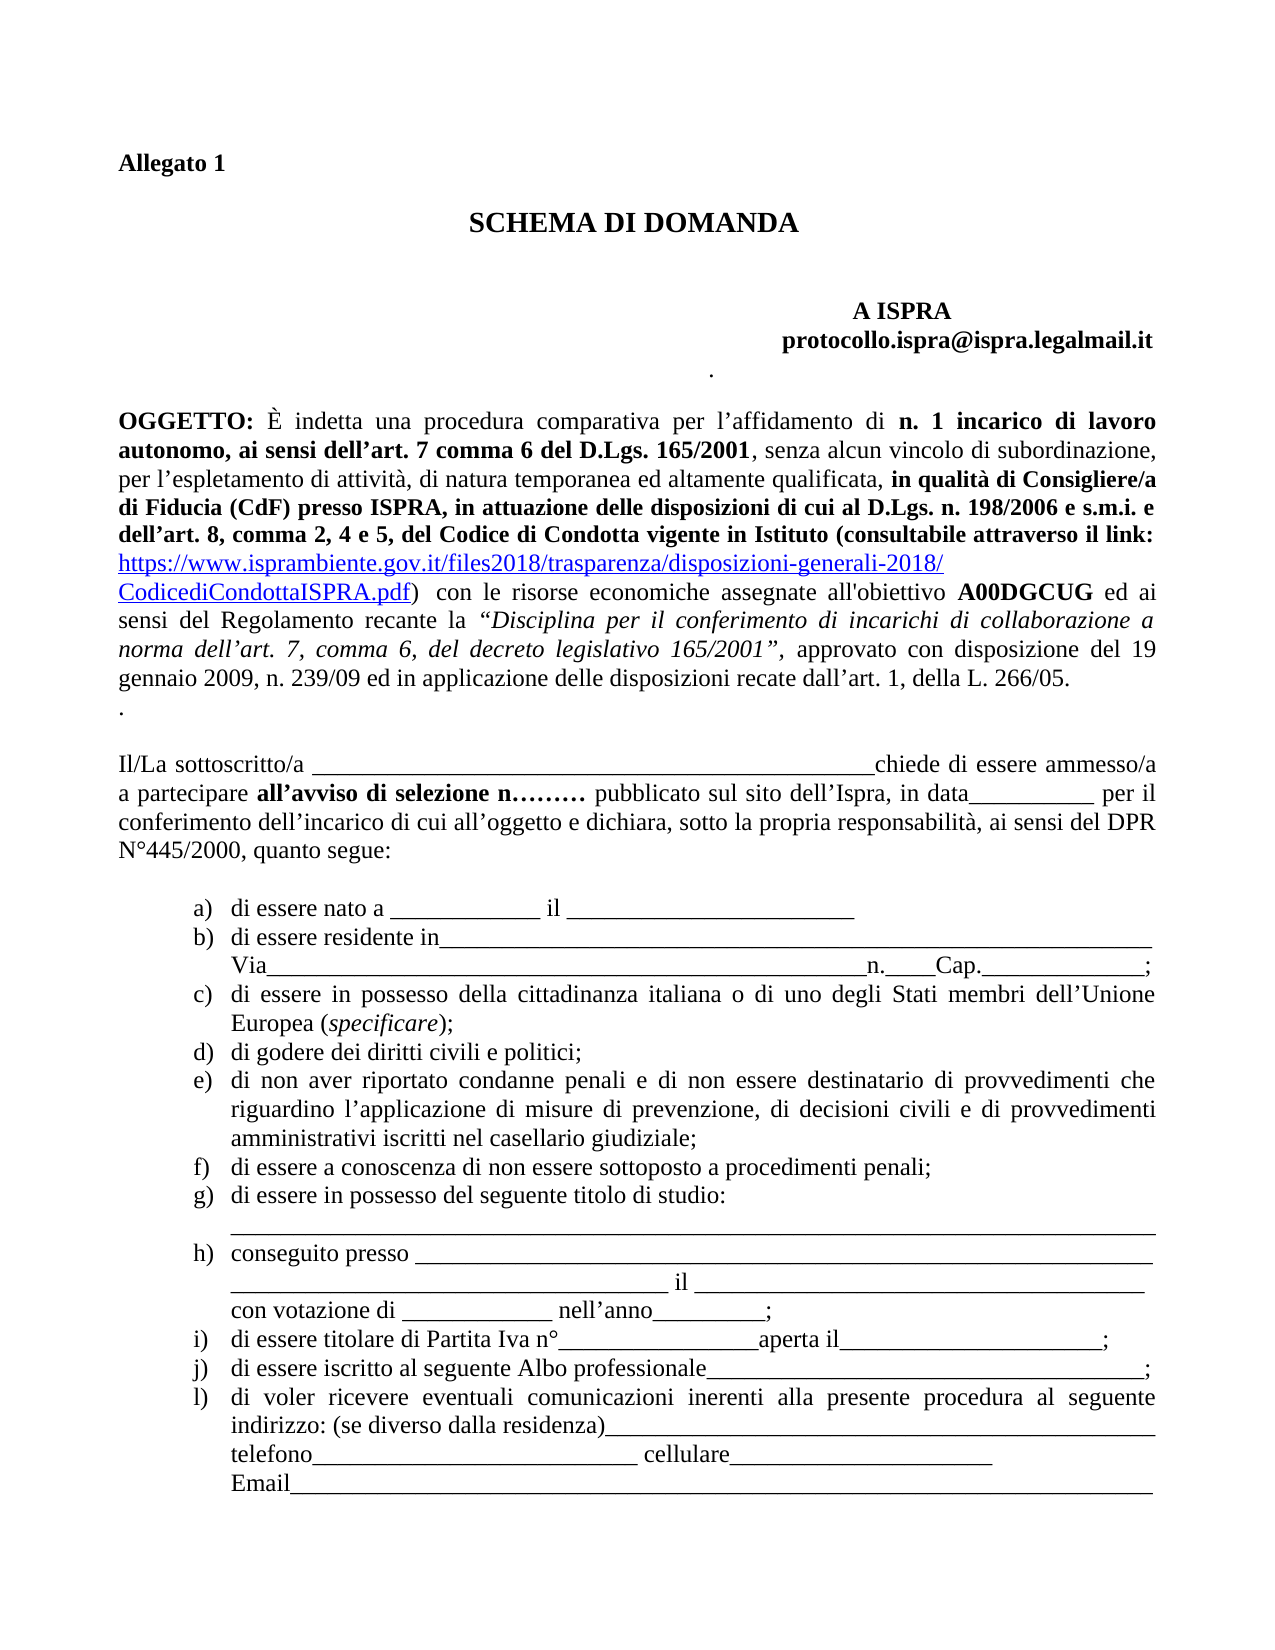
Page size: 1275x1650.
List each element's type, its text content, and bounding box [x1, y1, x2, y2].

list di essere nato a ____________ il _______________________ [193, 893, 1157, 922]
text A ISPRA [561, 296, 1157, 325]
list di essere iscritto al seguente Albo professionale___________________________________; [193, 1353, 1157, 1382]
list conseguito presso ___________________________________________________________ [193, 1238, 1157, 1267]
text protocollo.ispra@ispra.legalmail.it. [708, 325, 1157, 382]
list di godere dei diritti civili e politici; [193, 1037, 1157, 1065]
text __________________________________________________________________________ [231, 1209, 1157, 1238]
list di non aver riportato condanne penali e di non essere destinatario di provvedimenti che riguardino l’applicazione di misure di prevenzione, di decisioni civili e di provvedimenti amministrativi iscritti nel casellario giudiziale; [193, 1065, 1157, 1152]
list di essere in possesso del seguente titolo di studio: [193, 1180, 1157, 1209]
list di essere in possesso della cittadinanza italiana o di uno degli Stati membri dell’Unione Europea (specificare); [193, 979, 1157, 1037]
text ___________________________________ il ____________________________________ [231, 1267, 1157, 1295]
text OGGETTO: È indetta una procedura comparativa per l’affidamento di n. 1 incarico di lavoro autonomo, ai sensi dell’art. 7 comma 6 del D.Lgs. 165/2001, senza alcun vincolo di subordinazione, per l’espletamento di attività, di natura temporanea ed altamente qualificata, in qualità di Consigliere/a di Fiducia (CdF) presso ISPRA, in attuazione delle disposizioni di cui al D.Lgs. n. 198/2006 e s.m.i. e dell’art. 8, comma 2, 4 e 5, del Codice di Condotta vigente in Istituto (consultabile attraverso il link: https://www.isprambiente.gov.it/files2018/trasparenza/disposizioni-generali-2018/CodicediCondottaISPRA.pdf) con le risorse economiche assegnate all'obiettivo A00DGCUG ed ai sensi del Regolamento recante la “Disciplina per il conferimento di incarichi di collaborazione a norma dell’art. 7, comma 6, del decreto legislativo 165/2001”, approvato con disposizione del 19 gennaio 2009, n. 239/09 ed in applicazione delle disposizioni recate dall’art. 1, della L. 266/05. [118, 406, 1157, 692]
text telefono__________________________ cellulare_____________________ [231, 1439, 1157, 1468]
text Il/La sottoscritto/a _____________________________________________chiede di essere ammesso/a a partecipare all’avviso di selezione n……… pubblicato sul sito dell’Ispra, in data__________ per il conferimento dell’incarico di cui all’oggetto e dichiara, sotto la propria responsabilità, ai sensi del DPR N°445/2000, quanto segue: [118, 749, 1157, 864]
text SCHEMA DI DOMANDA [118, 205, 1157, 239]
list di essere residente in_________________________________________________________ [193, 922, 1157, 950]
text l) di voler ricevere eventuali comunicazioni inerenti alla presente procedura al seguente indirizzo: (se diverso dalla residenza)____________________________________________ [193, 1382, 1157, 1439]
text . [118, 692, 1157, 720]
text Email_____________________________________________________________________ [231, 1468, 1157, 1497]
text Allegato 1 [118, 148, 1157, 176]
text Via________________________________________________n.____Cap._____________; [193, 950, 1157, 979]
list di essere a conoscenza di non essere sottoposto a procedimenti penali; [193, 1152, 1157, 1180]
list di essere titolare di Partita Iva n°________________aperta il_____________________; [193, 1324, 1157, 1353]
text con votazione di ____________ nell’anno_________; [231, 1295, 1157, 1324]
